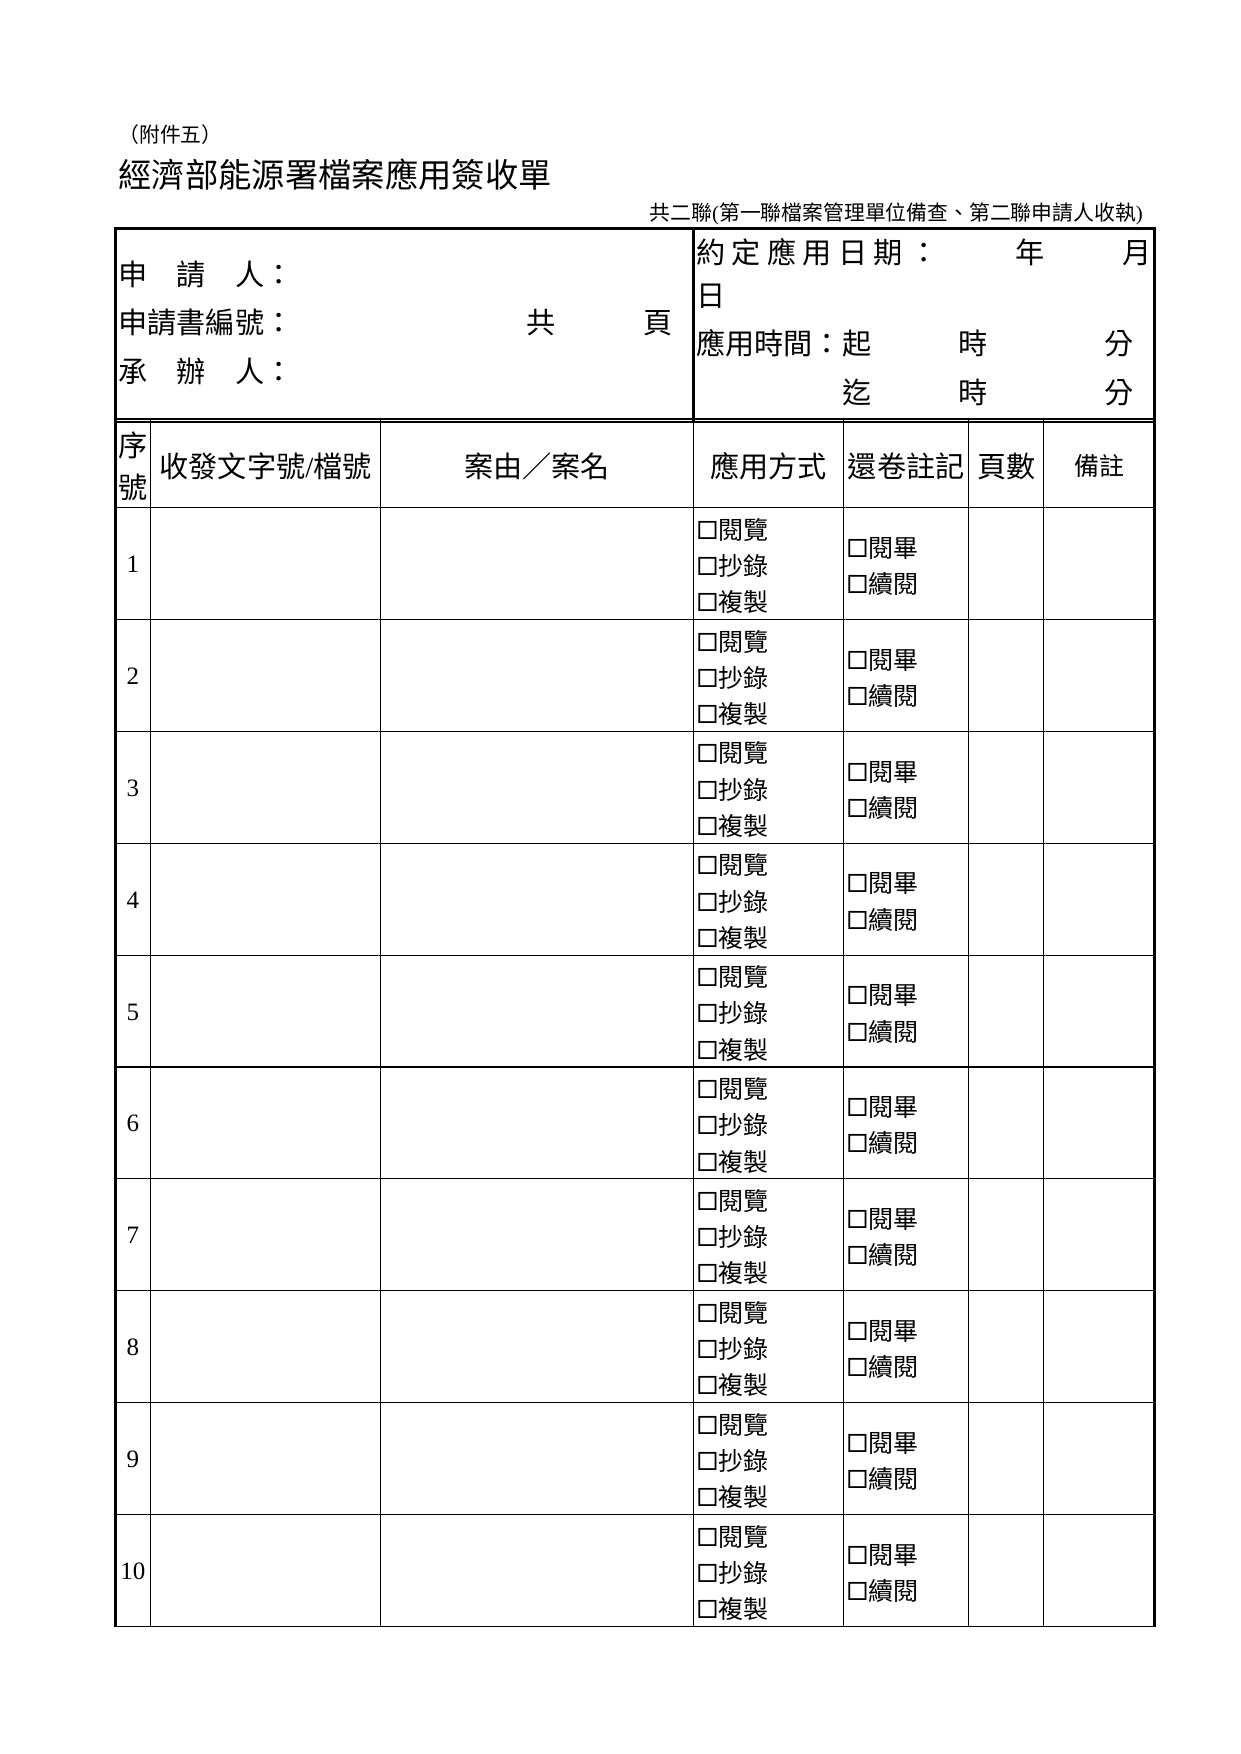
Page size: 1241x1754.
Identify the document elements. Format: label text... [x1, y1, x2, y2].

table_cell [381, 844, 693, 954]
table_cell [151, 1179, 380, 1290]
table_cell [1044, 956, 1153, 1066]
table_cell [969, 1179, 1043, 1290]
table_cell 收發文字號/檔號 [151, 423, 380, 507]
table_cell [381, 620, 693, 731]
table_cell [381, 956, 693, 1066]
table_cell 案由／案名 [381, 423, 693, 507]
table_cell 序號 [117, 423, 150, 507]
table_cell 1 [117, 508, 150, 619]
table_cell 還卷註記 [844, 423, 968, 507]
table_cell [151, 1515, 380, 1626]
table_cell [969, 732, 1043, 843]
table_cell [151, 508, 380, 619]
table_cell [1044, 732, 1153, 843]
table_cell [969, 1403, 1043, 1514]
table_cell 閱覽 抄錄 複製 [694, 1179, 843, 1290]
table_cell [1044, 508, 1153, 619]
table_cell 閱畢 續閱 [844, 1068, 968, 1178]
table_cell [1044, 1291, 1153, 1402]
table_cell 3 [117, 732, 150, 843]
table_cell 閱畢 續閱 [844, 1515, 968, 1626]
table_cell [151, 956, 380, 1066]
table_cell [1044, 844, 1153, 954]
table_cell 閱畢 續閱 [844, 732, 968, 843]
table_cell [1044, 620, 1153, 731]
table_cell [969, 1068, 1043, 1178]
table_cell 6 [117, 1068, 150, 1178]
table_cell 應用方式 [694, 423, 843, 507]
table_cell 頁數 [969, 423, 1043, 507]
table_cell [151, 732, 380, 843]
table_cell 閱畢 續閱 [844, 1403, 968, 1514]
table_cell [969, 508, 1043, 619]
table_cell 閱畢 續閱 [844, 844, 968, 954]
table_cell [969, 956, 1043, 1066]
table_cell [151, 1403, 380, 1514]
table_cell [151, 1068, 380, 1178]
table_cell [1044, 1515, 1153, 1626]
table_cell [151, 844, 380, 954]
table_cell 閱覽 抄錄 複製 [694, 1515, 843, 1626]
table_cell [1044, 1068, 1153, 1178]
table_cell 閱畢 續閱 [844, 1179, 968, 1290]
table_cell 閱覽 抄錄 複製 [694, 732, 843, 843]
table_cell [381, 1068, 693, 1178]
table_cell [381, 732, 693, 843]
text （附件五） [118, 118, 1152, 148]
table_cell 閱畢 續閱 [844, 956, 968, 1066]
table_cell 備註 [1044, 423, 1153, 507]
table_cell 10 [117, 1515, 150, 1626]
table_cell [1044, 1403, 1153, 1514]
table_cell 5 [117, 956, 150, 1066]
table_cell 7 [117, 1179, 150, 1290]
text 共二聯(第一聯檔案管理單位備查、第二聯申請人收執) [118, 197, 1152, 227]
table_cell [381, 1179, 693, 1290]
table_cell 4 [117, 844, 150, 954]
table_cell 閱畢 續閱 [844, 1291, 968, 1402]
table_header 申 請 人： 申請書編號： 共 頁 承 辦 人： [117, 230, 692, 418]
table_cell 閱畢 續閱 [844, 620, 968, 731]
table_cell 閱覽 抄錄 複製 [694, 956, 843, 1066]
text 經濟部能源署檔案應用簽收單 [118, 148, 1152, 197]
table_cell 2 [117, 620, 150, 731]
table_cell [969, 1291, 1043, 1402]
table_cell [151, 620, 380, 731]
table_cell [381, 1515, 693, 1626]
table_cell [381, 1291, 693, 1402]
table_cell [381, 508, 693, 619]
table_cell [1044, 1179, 1153, 1290]
table_cell [969, 1515, 1043, 1626]
table_cell 閱覽 抄錄 複製 [694, 1291, 843, 1402]
table_header 約定應用日期： 年 月 日 應用時間：起 時 分 迄 時 分 [695, 230, 1153, 418]
table_cell [969, 620, 1043, 731]
table_cell 閱畢 續閱 [844, 508, 968, 619]
table_cell 9 [117, 1403, 150, 1514]
table_cell 8 [117, 1291, 150, 1402]
table_cell [151, 1291, 380, 1402]
table_cell 閱覽 抄錄 複製 [694, 1068, 843, 1178]
table_cell [381, 1403, 693, 1514]
table_cell [969, 844, 1043, 954]
table_cell 閱覽 抄錄 複製 [694, 620, 843, 731]
table_cell 閱覽 抄錄 複製 [694, 844, 843, 954]
table_cell 閱覽 抄錄 複製 [694, 508, 843, 619]
table_cell 閱覽 抄錄 複製 [694, 1403, 843, 1514]
